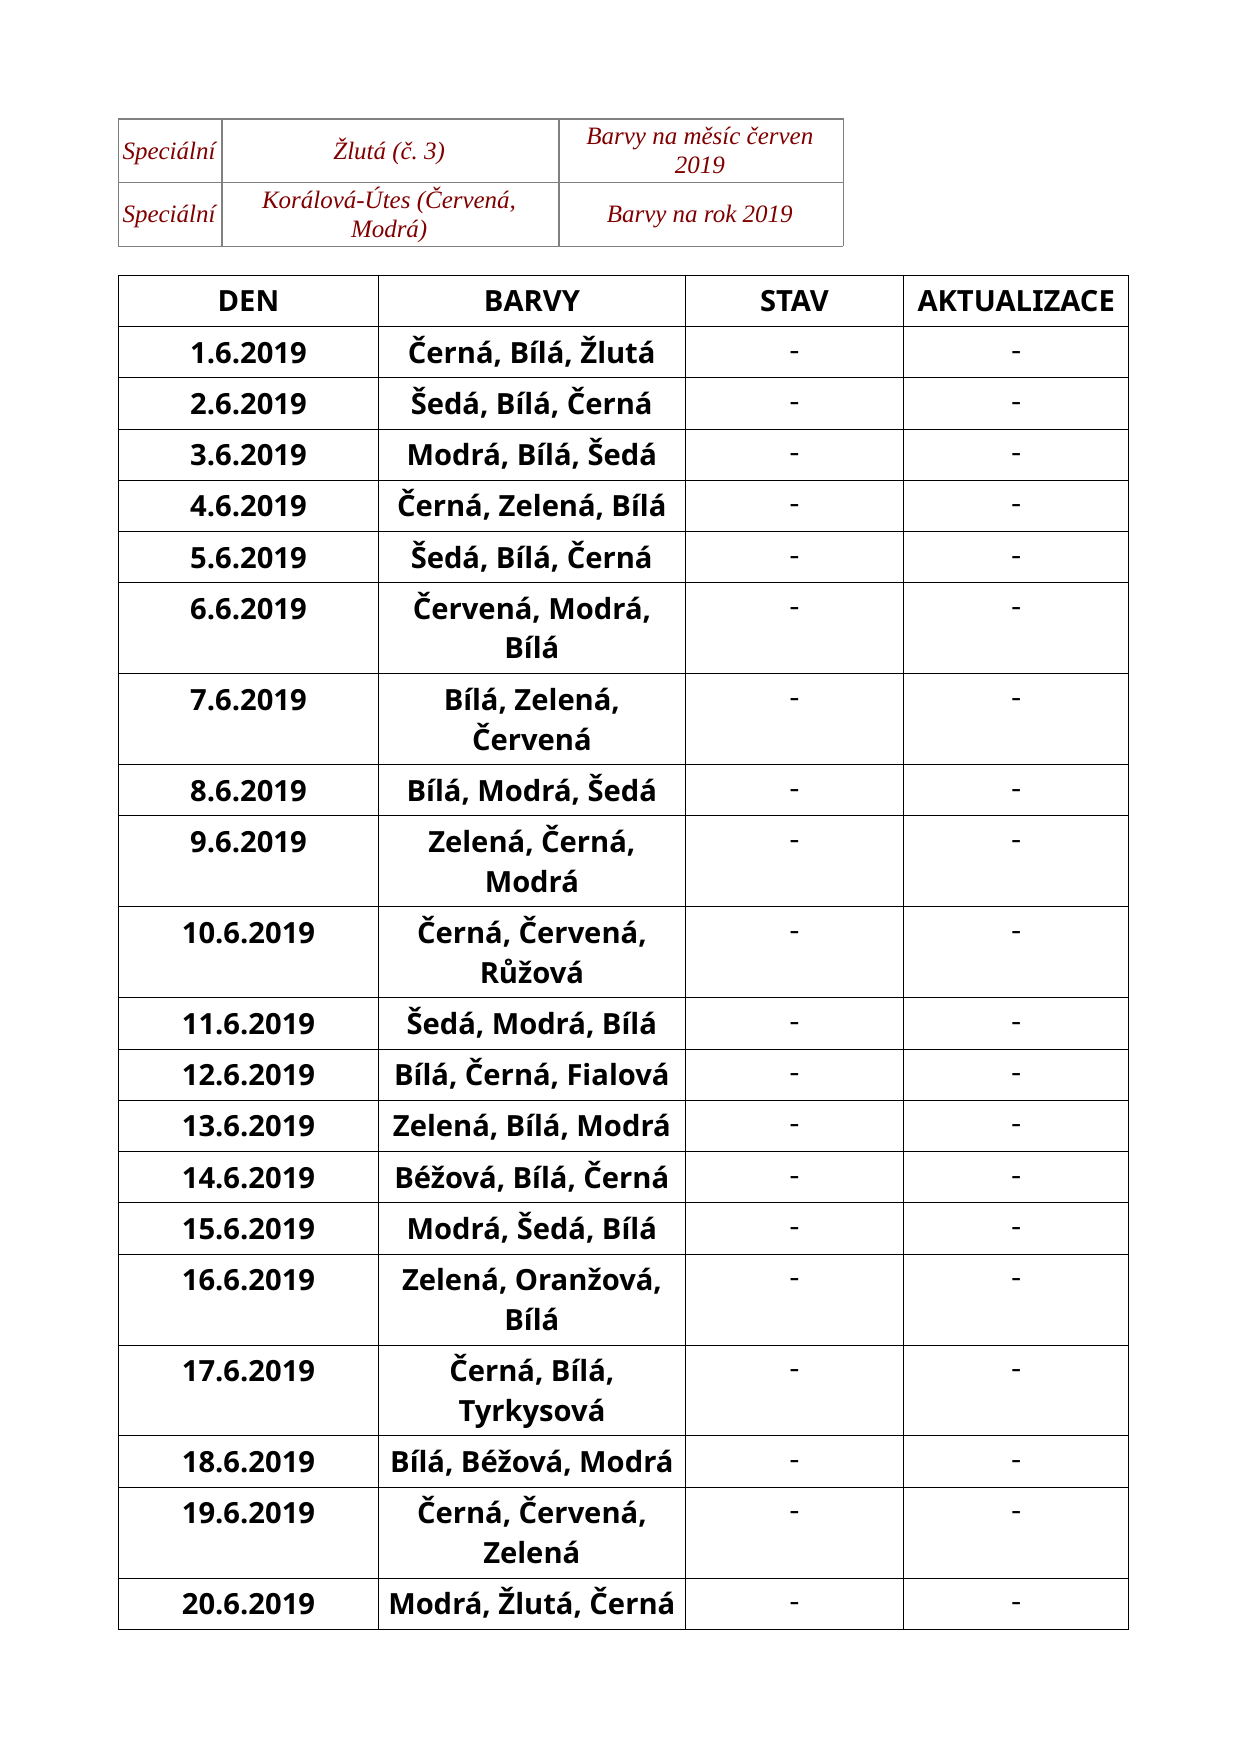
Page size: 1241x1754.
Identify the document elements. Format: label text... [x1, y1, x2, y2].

table_header AKTUALIZACE [904, 276, 1128, 326]
table_cell Bílá, Černá, Fialová [379, 1050, 685, 1100]
table_cell Béžová, Bílá, Černá [379, 1152, 685, 1202]
table_cell Zelená, Oranžová, Bílá [379, 1255, 685, 1344]
table_cell - [904, 1050, 1128, 1100]
table_cell - [686, 1203, 903, 1253]
table_cell - [686, 481, 903, 531]
table_cell - [686, 1152, 903, 1202]
table_cell - [686, 327, 903, 377]
table_cell - [686, 765, 903, 815]
table_cell 4.6.2019 [119, 481, 378, 531]
table_cell 20.6.2019 [119, 1579, 378, 1629]
table_header BARVY [379, 276, 685, 326]
table_cell Černá, Zelená, Bílá [379, 481, 685, 531]
table_cell - [686, 907, 903, 997]
table_cell 14.6.2019 [119, 1152, 378, 1202]
table_cell - [904, 532, 1128, 582]
table_cell - [686, 1346, 903, 1435]
table_cell - [904, 1579, 1128, 1629]
table_cell - [904, 1203, 1128, 1253]
table_cell - [686, 532, 903, 582]
table_cell 9.6.2019 [119, 816, 378, 906]
table_cell - [904, 583, 1128, 673]
table_cell Barvy na rok 2019 [560, 183, 843, 246]
table_cell Červená, Modrá, Bílá [379, 583, 685, 673]
table_cell Šedá, Bílá, Černá [379, 532, 685, 582]
table_cell - [904, 1436, 1128, 1487]
table_cell 5.6.2019 [119, 532, 378, 582]
table_header Speciální [119, 120, 221, 182]
table_cell - [904, 1346, 1128, 1435]
table_cell 17.6.2019 [119, 1346, 378, 1435]
table_cell 12.6.2019 [119, 1050, 378, 1100]
table_cell 13.6.2019 [119, 1101, 378, 1151]
table_cell Černá, Bílá, Žlutá [379, 327, 685, 377]
table_cell Bílá, Modrá, Šedá [379, 765, 685, 815]
table_cell 7.6.2019 [119, 674, 378, 764]
table_cell - [904, 816, 1128, 906]
table_header DEN [119, 276, 378, 326]
table_cell Korálová-Útes (Červená, Modrá) [223, 183, 558, 246]
table_cell 2.6.2019 [119, 378, 378, 428]
table_cell - [686, 816, 903, 906]
table_cell - [904, 1101, 1128, 1151]
table_cell - [686, 430, 903, 480]
table_cell - [686, 1579, 903, 1629]
table_cell Speciální [119, 183, 221, 246]
table_cell - [686, 583, 903, 673]
table_cell Černá, Bílá, Tyrkysová [379, 1346, 685, 1435]
table_cell Modrá, Bílá, Šedá [379, 430, 685, 480]
table_cell Bílá, Béžová, Modrá [379, 1436, 685, 1487]
table_cell - [686, 1255, 903, 1344]
table_cell - [686, 1050, 903, 1100]
table_cell - [686, 1488, 903, 1578]
table_cell Bílá, Zelená, Červená [379, 674, 685, 764]
table_cell 18.6.2019 [119, 1436, 378, 1487]
table_cell Černá, Červená, Růžová [379, 907, 685, 997]
table_cell - [686, 674, 903, 764]
table_cell 8.6.2019 [119, 765, 378, 815]
table_cell - [686, 1101, 903, 1151]
table_cell 1.6.2019 [119, 327, 378, 377]
table_cell - [904, 1255, 1128, 1344]
table_cell 11.6.2019 [119, 998, 378, 1048]
table_cell - [904, 907, 1128, 997]
table_cell - [904, 765, 1128, 815]
table_cell Zelená, Bílá, Modrá [379, 1101, 685, 1151]
table_cell 10.6.2019 [119, 907, 378, 997]
table_cell - [904, 430, 1128, 480]
table_header Žlutá (č. 3) [223, 120, 558, 182]
table_cell - [686, 1436, 903, 1487]
table_cell - [904, 378, 1128, 428]
table_cell Modrá, Šedá, Bílá [379, 1203, 685, 1253]
table_cell - [904, 1488, 1128, 1578]
table_cell 15.6.2019 [119, 1203, 378, 1253]
table_cell 3.6.2019 [119, 430, 378, 480]
table_cell Šedá, Bílá, Černá [379, 378, 685, 428]
table_cell 16.6.2019 [119, 1255, 378, 1344]
table_header STAV [686, 276, 903, 326]
table_cell - [904, 327, 1128, 377]
table_cell - [904, 1152, 1128, 1202]
table_cell Šedá, Modrá, Bílá [379, 998, 685, 1048]
table_cell 6.6.2019 [119, 583, 378, 673]
table_header Barvy na měsíc červen 2019 [560, 120, 843, 182]
table_cell Zelená, Černá, Modrá [379, 816, 685, 906]
table_cell - [904, 674, 1128, 764]
table_cell - [904, 481, 1128, 531]
table_cell Modrá, Žlutá, Černá [379, 1579, 685, 1629]
table_cell 19.6.2019 [119, 1488, 378, 1578]
table_cell - [686, 378, 903, 428]
table_cell - [904, 998, 1128, 1048]
table_cell Černá, Červená, Zelená [379, 1488, 685, 1578]
table_cell - [686, 998, 903, 1048]
